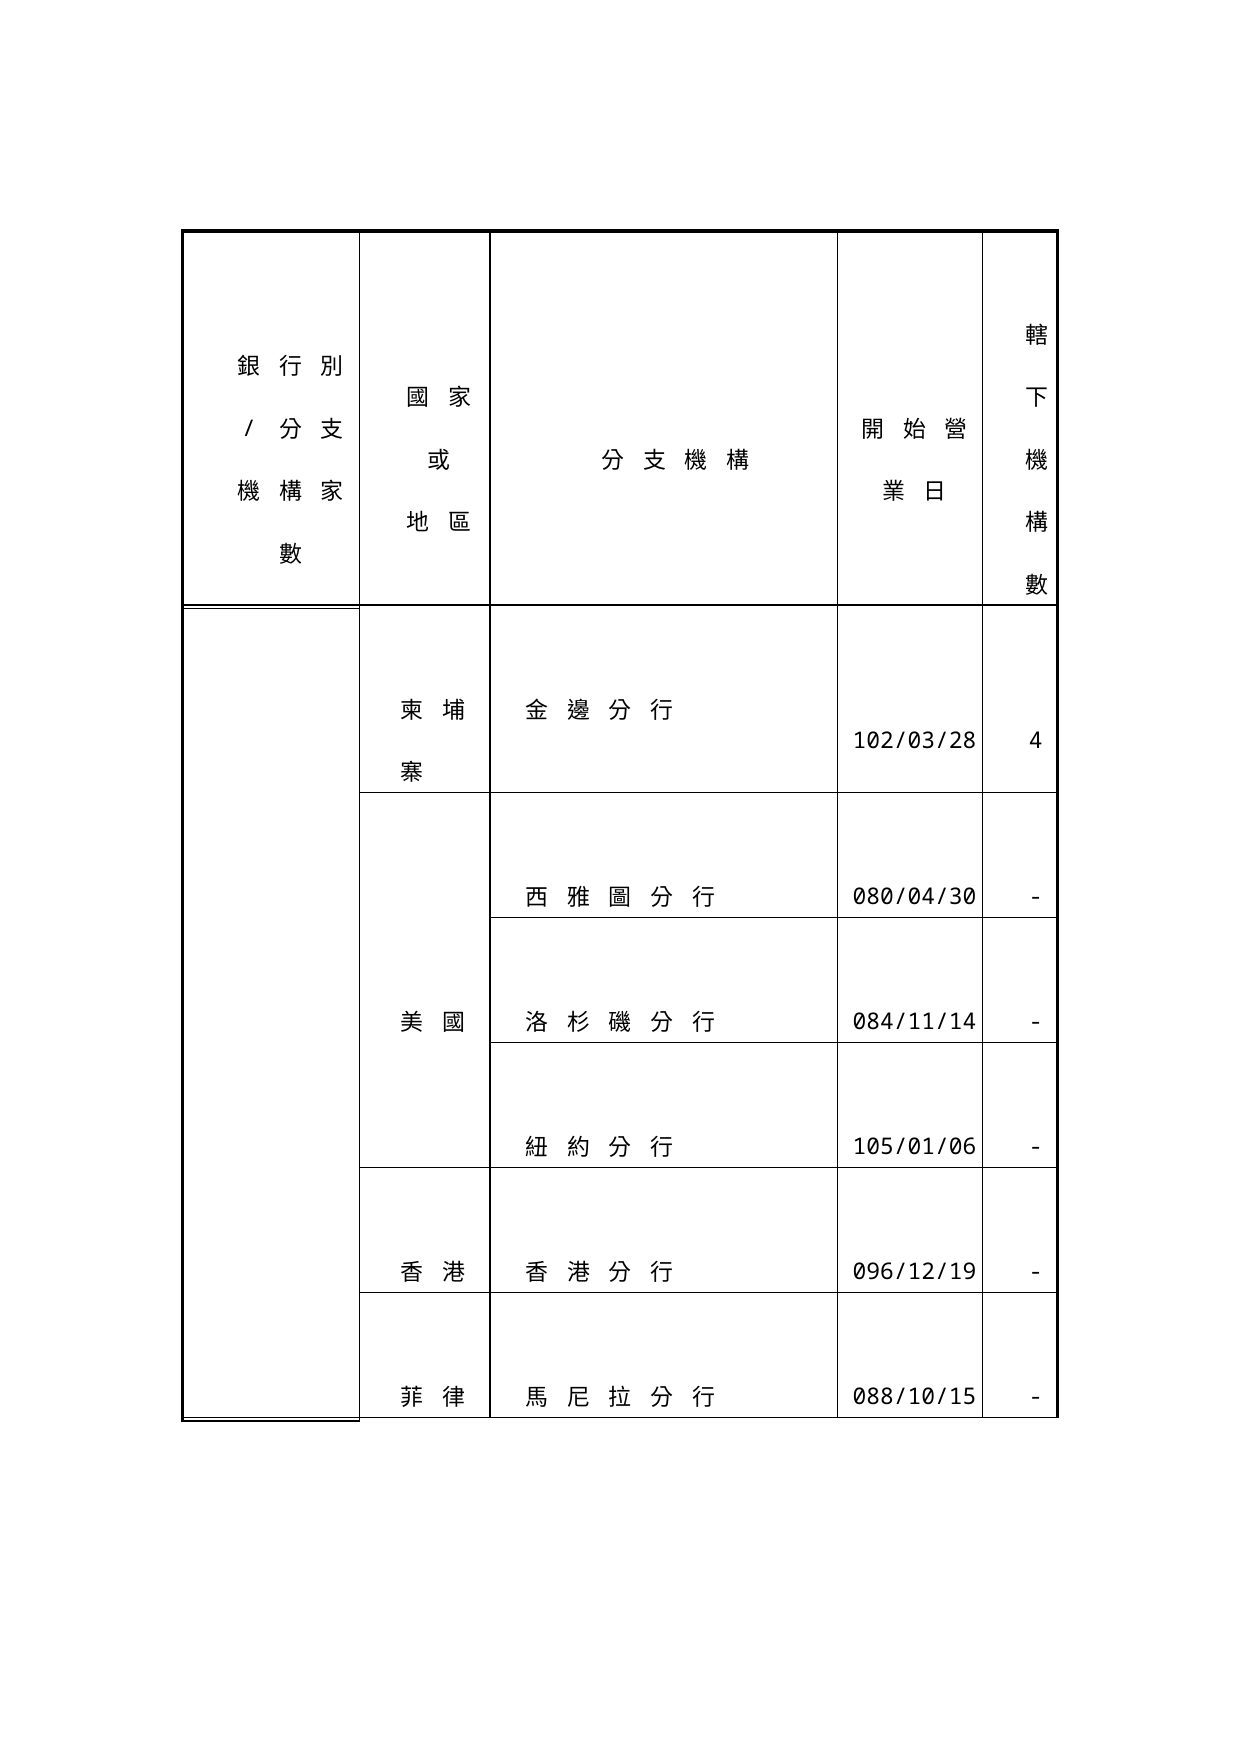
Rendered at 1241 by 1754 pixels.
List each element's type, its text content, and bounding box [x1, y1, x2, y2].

table_cell [184, 609, 359, 1417]
table_cell 香港分行 [491, 1168, 837, 1292]
table_header 分支機構 [491, 233, 837, 604]
table_cell 105/01/06 [838, 1043, 982, 1167]
table_cell 102/03/28 [838, 606, 982, 792]
table_header 轄下機構數 [983, 233, 1056, 604]
table_cell 4 [983, 606, 1056, 792]
table_cell 西雅圖分行 [491, 793, 837, 917]
table_cell - [983, 1043, 1056, 1167]
table_cell - [983, 793, 1056, 917]
table_cell 菲律 [360, 1293, 489, 1417]
table_cell - [983, 918, 1056, 1042]
table_header 銀行別/分支機構家數 [184, 233, 359, 604]
table_cell 美國 [360, 793, 489, 1167]
table_cell - [983, 1293, 1056, 1417]
table_cell 096/12/19 [838, 1168, 982, 1292]
table_cell 088/10/15 [838, 1293, 982, 1417]
table_header 開始營業日 [838, 233, 982, 604]
table_header 國家或 地區 [360, 233, 489, 604]
table_cell - [983, 1168, 1056, 1292]
table_cell 084/11/14 [838, 918, 982, 1042]
table_cell 金邊分行 [491, 606, 837, 792]
table_cell 紐約分行 [491, 1043, 837, 1167]
table_cell 馬尼拉分行 [491, 1293, 837, 1417]
table_cell 柬埔寨 [360, 606, 489, 792]
table_cell 洛杉磯分行 [491, 918, 837, 1042]
table_cell 香港 [360, 1168, 489, 1292]
table_cell 080/04/30 [838, 793, 982, 917]
